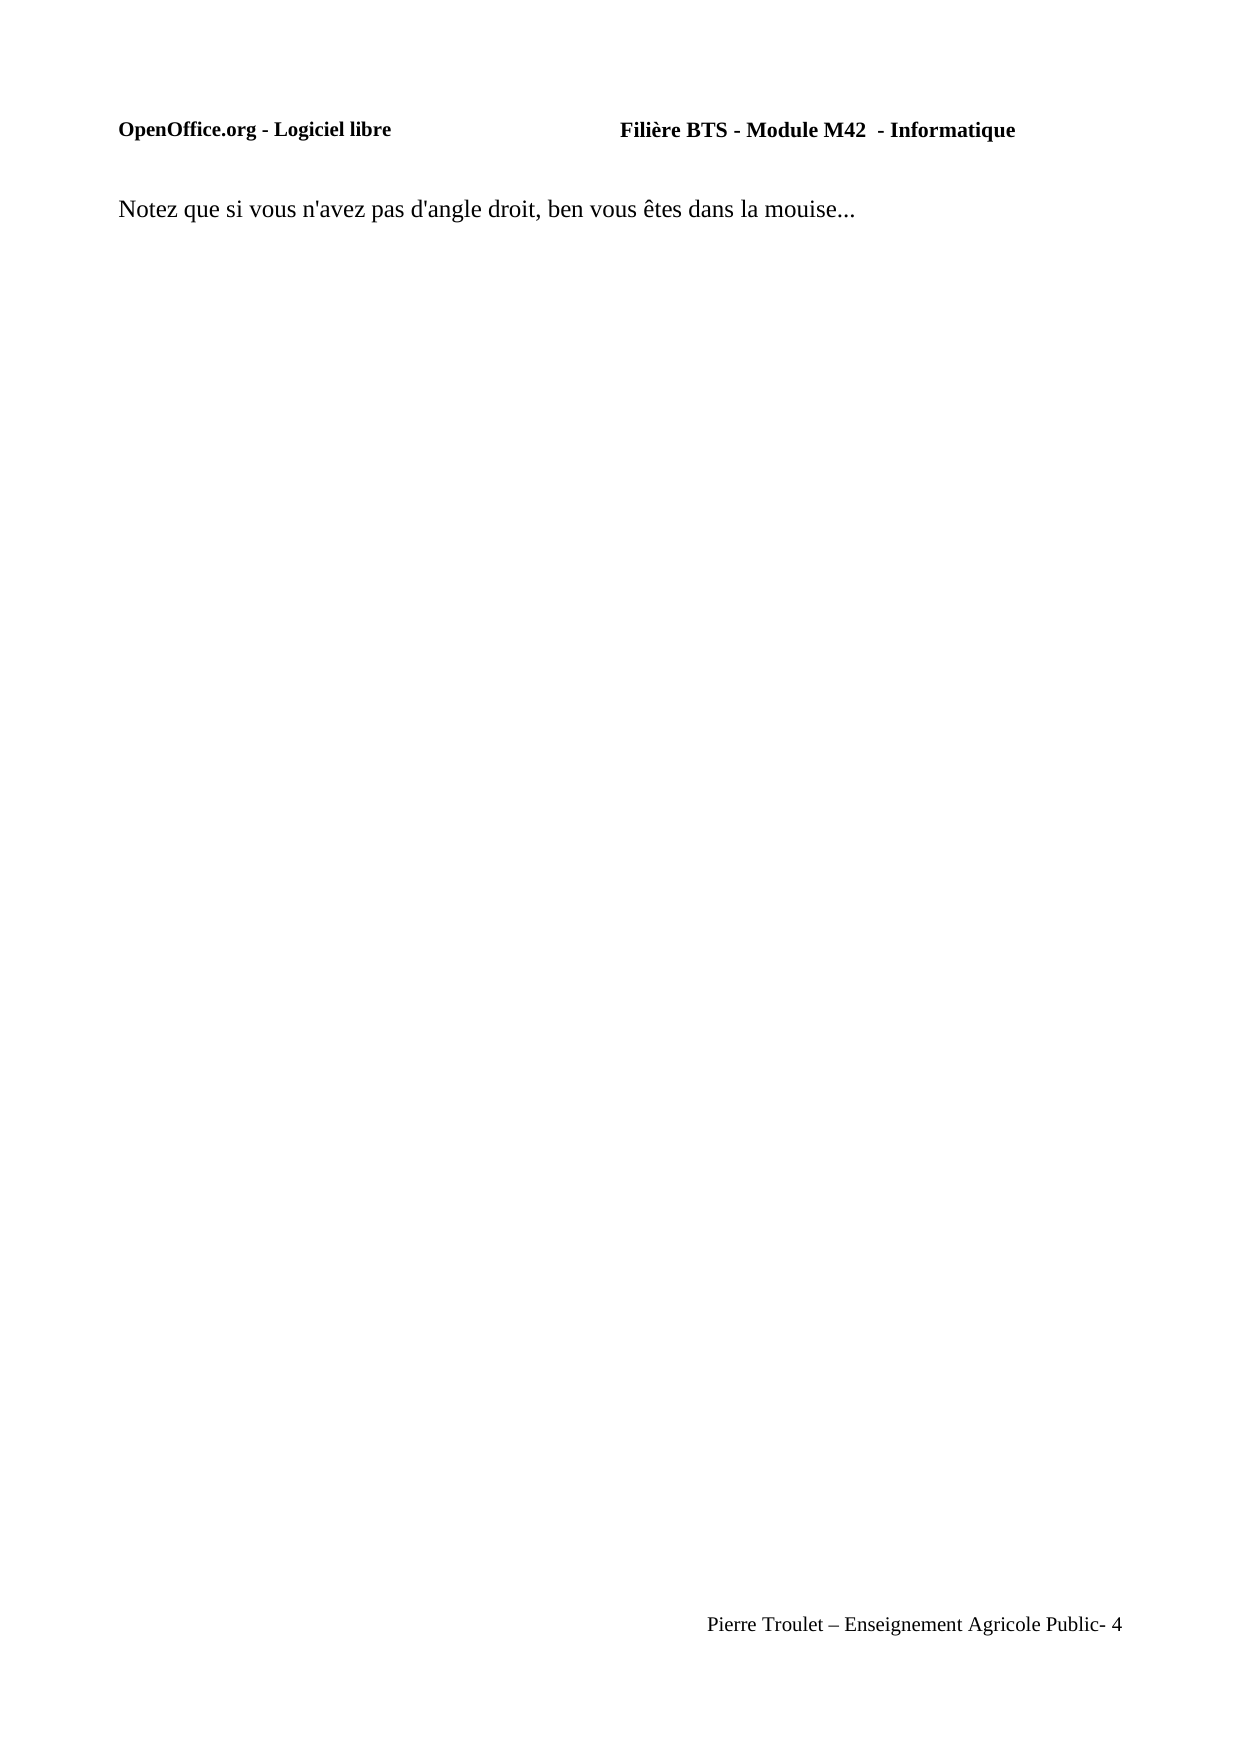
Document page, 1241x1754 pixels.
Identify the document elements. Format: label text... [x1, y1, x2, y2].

text Notez que si vous n'avez pas d'angle droit, ben vous êtes dans la mouise... [118, 195, 1122, 223]
